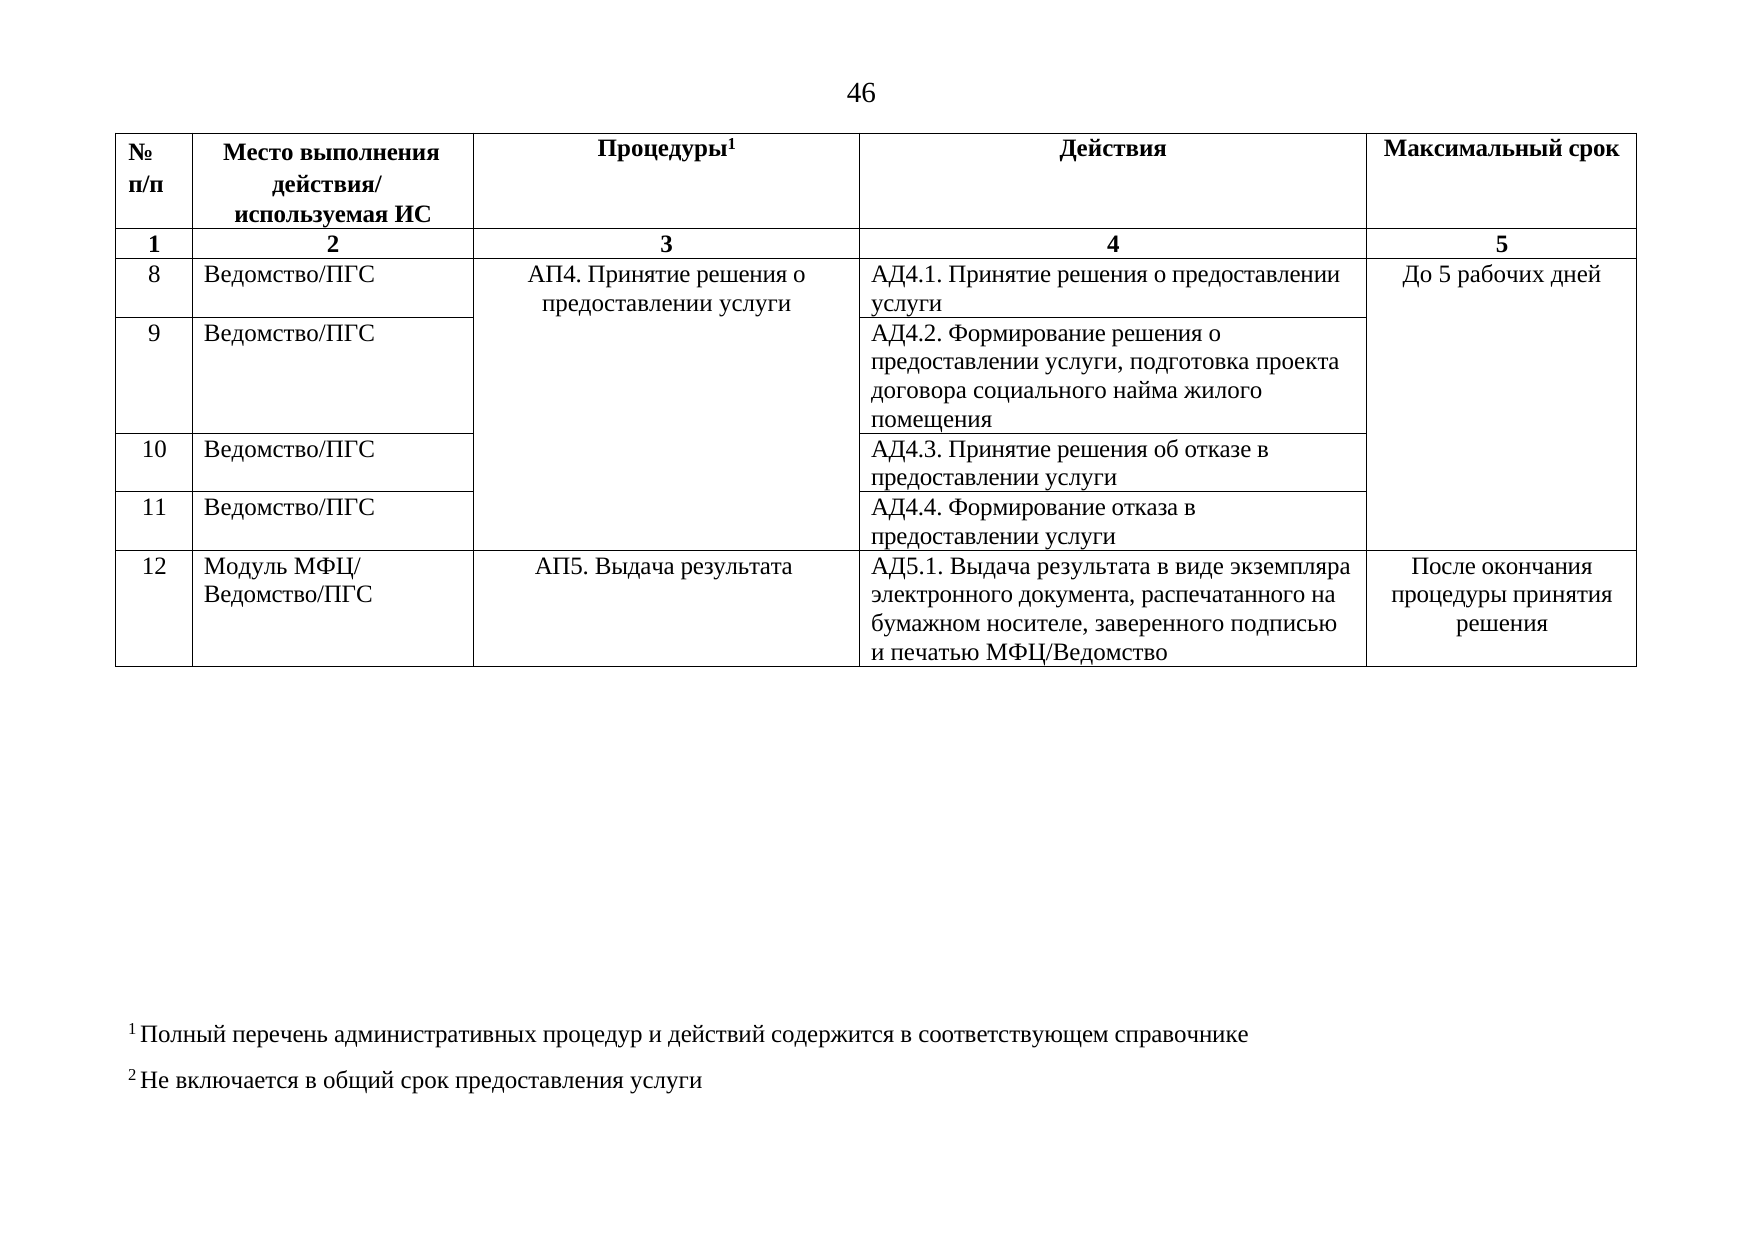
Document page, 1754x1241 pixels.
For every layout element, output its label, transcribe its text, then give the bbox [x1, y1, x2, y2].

table_cell 5 [1367, 229, 1636, 258]
table_cell АД4.3. Принятие решения об отказе в предоставлении услуги [860, 434, 1366, 491]
table_cell АП5. Выдача результата [474, 551, 859, 666]
table_cell 2 [193, 229, 473, 258]
table_cell 3 [474, 229, 859, 258]
table_cell АД4.2. Формирование решения о предоставлении услуги, подготовка проекта договора социального найма жилого помещения [860, 318, 1366, 433]
table_cell 9 [116, 318, 192, 433]
table_cell АД4.1. Принятие решения о предоставлении услуги [860, 259, 1366, 317]
table_cell Ведомство/ПГС [193, 434, 473, 491]
table_cell После окончания процедуры принятия решения [1367, 551, 1636, 666]
table_header № п/п [116, 134, 192, 228]
table_cell 1 [116, 229, 192, 258]
table_cell Ведомство/ПГС [193, 259, 473, 317]
table_cell 12 [116, 551, 192, 666]
table_header Действия [860, 134, 1366, 228]
table_cell АД5.1. Выдача результата в виде экземпляра электронного документа, распечатанного на бумажном носителе, заверенного подписью и печатью МФЦ/Ведомство [860, 551, 1366, 666]
table_cell АД4.4. Формирование отказа в предоставлении услуги [860, 492, 1366, 550]
table_cell Модуль МФЦ/ Ведомство/ПГС [193, 551, 473, 666]
table_cell 8 [116, 259, 192, 317]
table_header Место выполнения действия/ используемая ИС [462, 134, 473, 228]
table_cell Ведомство/ПГС [193, 492, 473, 550]
table_cell Ведомство/ПГС [193, 318, 473, 433]
table_header Максимальный срок [1367, 134, 1636, 228]
table_cell 11 [116, 492, 192, 550]
text 1 Полный перечень административных процедур и действий содержится в соответствующем справочнике [128, 1019, 1606, 1048]
table_header Процедуры1 [474, 134, 859, 228]
table_cell До 5 рабочих дней [1367, 259, 1636, 550]
table_cell АП4. Принятие решения о предоставлении услуги [474, 259, 859, 550]
table_cell 10 [116, 434, 192, 491]
table_cell 4 [860, 229, 1366, 258]
text 2 Не включается в общий срок предоставления услуги [128, 1065, 1606, 1093]
